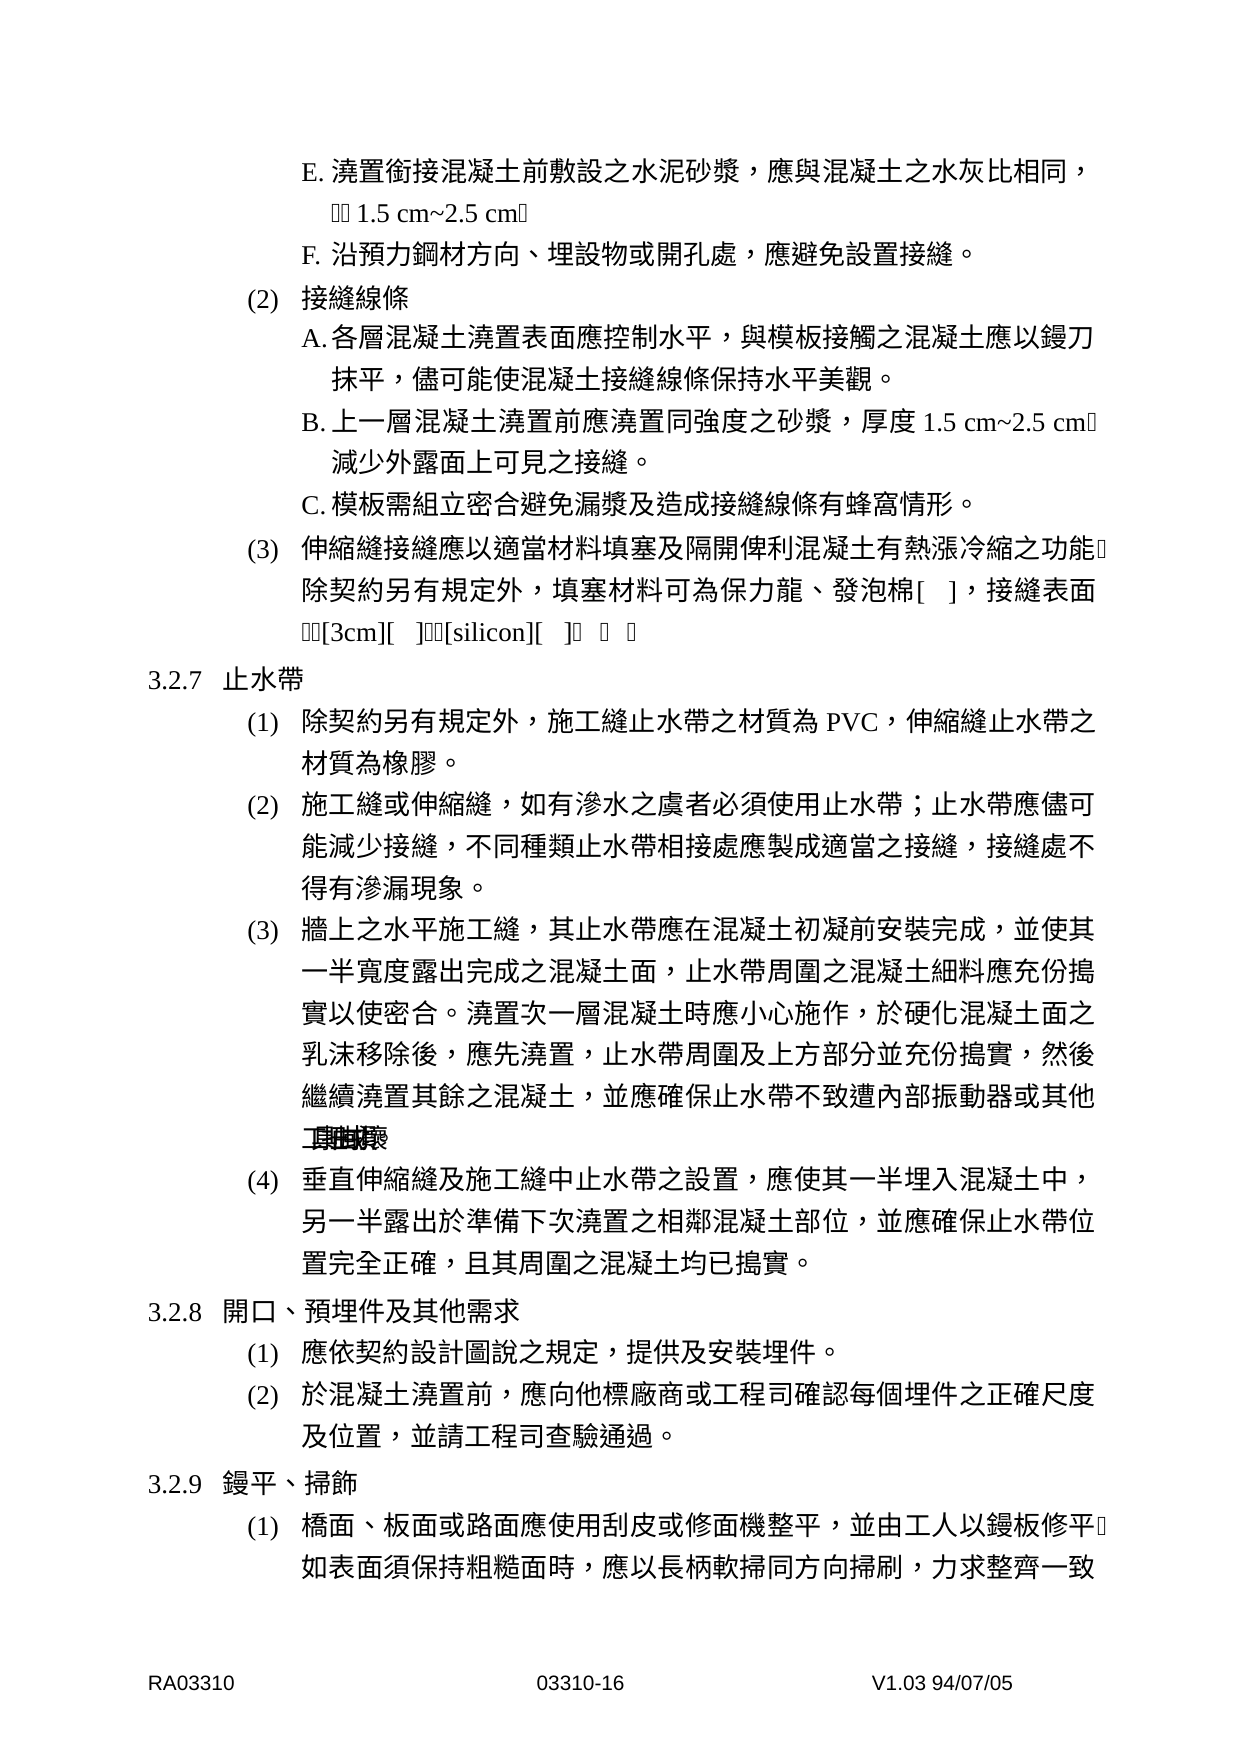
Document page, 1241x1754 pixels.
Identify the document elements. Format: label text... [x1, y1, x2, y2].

subtitle B. 上一層混凝土澆置前應澆置同強度之砂漿，厚度1.5 cm~2.5 cm，減少外露面上可見之接縫。 [301, 398, 1097, 481]
subtitle (3) 伸縮縫接縫應以適當材料填塞及隔開俾利混凝土有熱漲冷縮之功能。除契約另有規定外，填塞材料可為保力龍、發泡棉[ ]，接縫表面填塞[3cm][ ]厚之[silicon][ ]材料。 [247, 523, 1097, 648]
subtitle C. 模板需組立密合避免漏漿及造成接縫線條有蜂窩情形。 [301, 481, 1097, 523]
subtitle (2) 接縫線條 [247, 273, 1097, 314]
subtitle 3.2.8 開口、預埋件及其他需求 [148, 1285, 1097, 1327]
subtitle E. 澆置銜接混凝土前敷設之水泥砂漿，應與混凝土之水灰比相同，厚度1.5 cm~2.5 cm。 [301, 148, 1097, 231]
subtitle A. 各層混凝土澆置表面應控制水平，與模板接觸之混凝土應以鏝刀抹平，儘可能使混凝土接縫線條保持水平美觀。 [301, 314, 1097, 398]
subtitle (2) 施工縫或伸縮縫，如有滲水之虞者必須使用止水帶；止水帶應儘可能減少接縫，不同種類止水帶相接處應製成適當之接縫，接縫處不得有滲漏現象。 [247, 779, 1097, 904]
subtitle (1) 除契約另有規定外，施工縫止水帶之材質為PVC，伸縮縫止水帶之材質為橡膠。 [247, 696, 1097, 779]
subtitle F. 沿預力鋼材方向、埋設物或開孔處，應避免設置接縫。 [301, 231, 1097, 273]
subtitle (1) 橋面、板面或路面應使用刮皮或修面機整平，並由工人以鏝板修平。如表面須保持粗糙面時，應以長柄軟掃同方向掃刷，力求整齊一致之紋路。 [247, 1500, 1097, 1583]
subtitle (1) 應依契約設計圖說之規定，提供及安裝埋件。 [247, 1327, 1097, 1368]
subtitle 3.2.7 止水帶 [148, 654, 1097, 696]
subtitle 3.2.9 鏝平、掃飾 [148, 1458, 1097, 1500]
subtitle (3) 牆上之水平施工縫，其止水帶應在混凝土初凝前安裝完成，並使其一半寬度露出完成之混凝土面，止水帶周圍之混凝土細料應充份搗實以使密合。澆置次一層混凝土時應小心施作，於硬化混凝土面之乳沫移除後，應先澆置，止水帶周圍及上方部分並充份搗實，然後繼續澆置其餘之混凝土，並應確保止水帶不致遭內部振動器或其他工具扭曲或損壞。 [247, 904, 1097, 1154]
subtitle (4) 垂直伸縮縫及施工縫中止水帶之設置，應使其一半埋入混凝土中，另一半露出於準備下次澆置之相鄰混凝土部位，並應確保止水帶位置完全正確，且其周圍之混凝土均已搗實。 [247, 1154, 1097, 1279]
subtitle (2) 於混凝土澆置前，應向他標廠商或工程司確認每個埋件之正確尺度及位置，並請工程司查驗通過。 [247, 1368, 1097, 1452]
